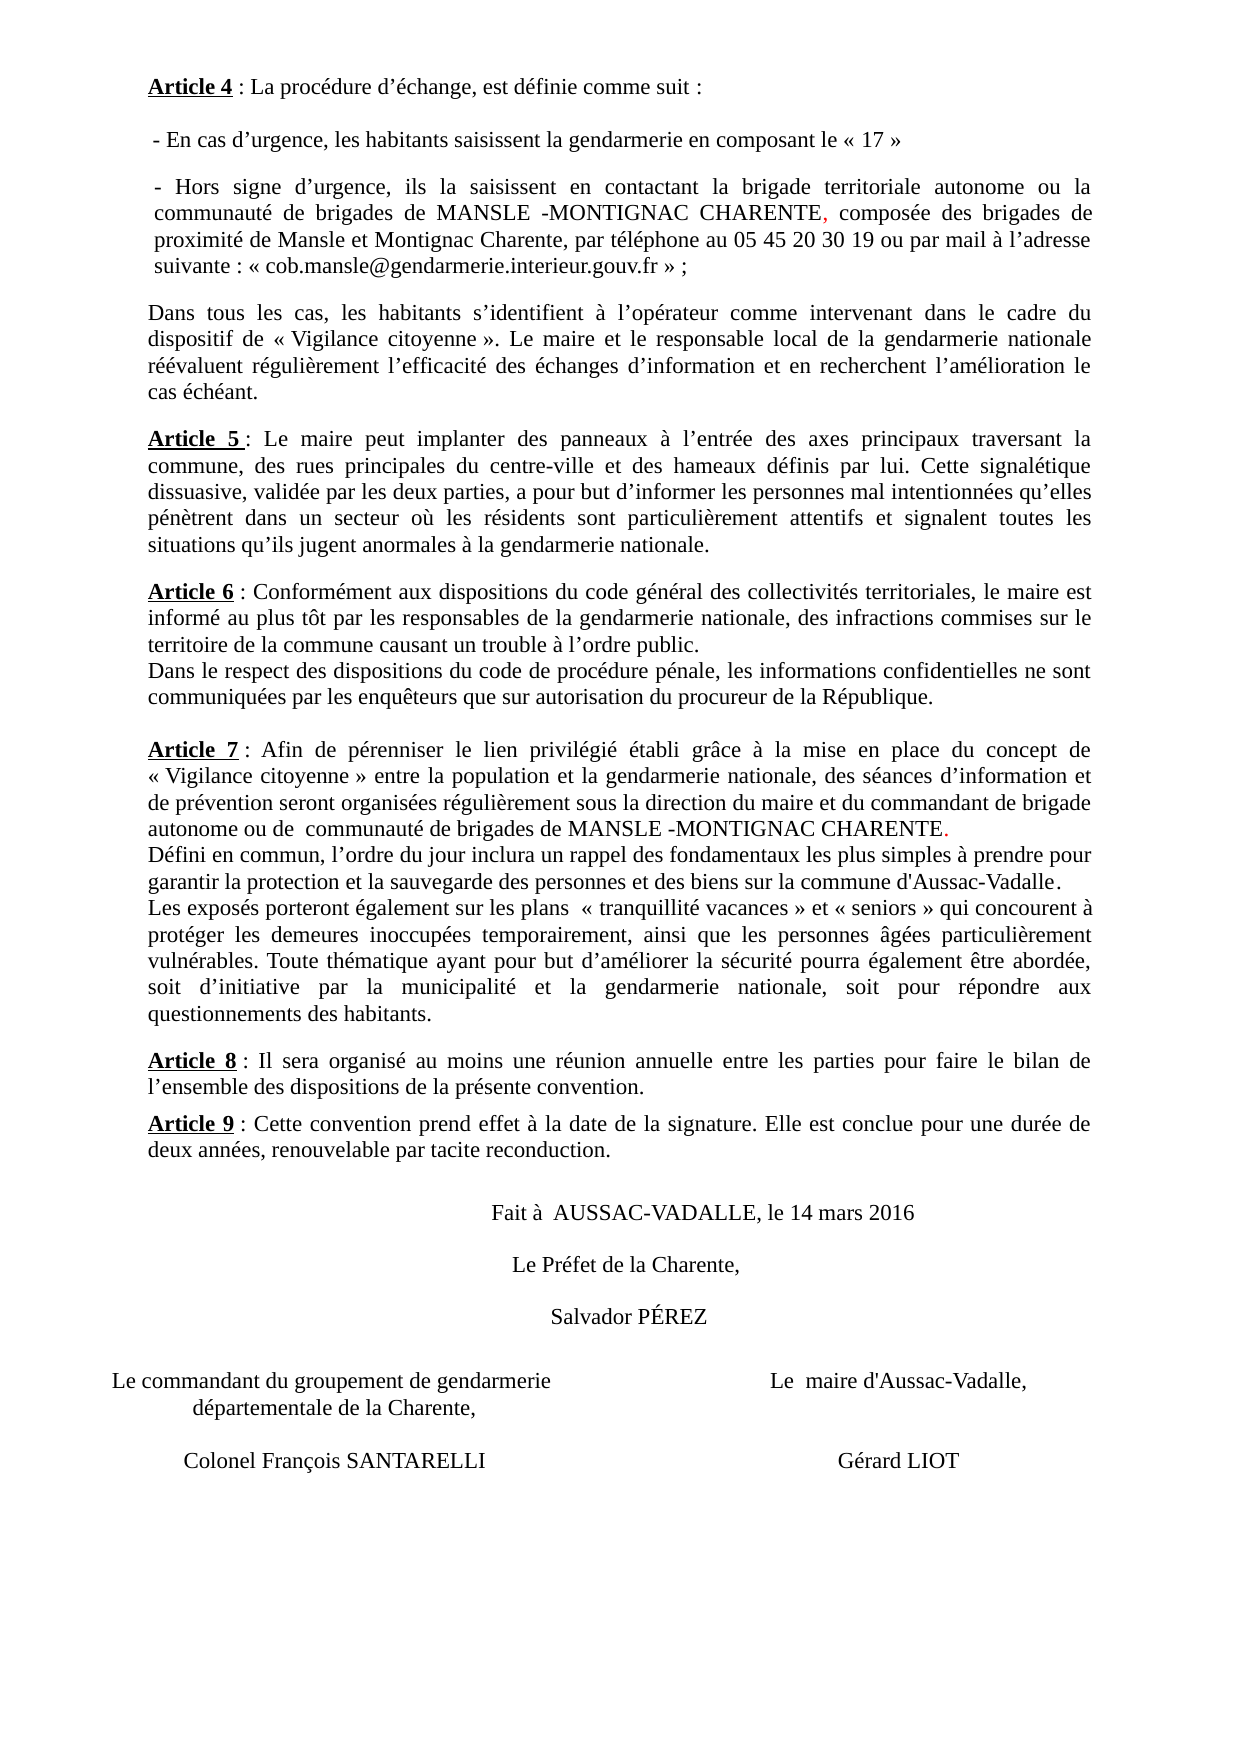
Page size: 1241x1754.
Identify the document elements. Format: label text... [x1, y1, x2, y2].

table_header Le Préfet de la Charente, Salvador PÉREZ [481, 1245, 777, 1362]
text Article 4 : La procédure d’échange, est définie comme suit : [148, 73, 1093, 99]
list - Hors signe d’urgence, ils la saisissent en contactant la brigade territoriale autonome ou la communauté de brigades de MANSLE -MONTIGNAC CHARENTE, composée des brigades de proximité de Mansle et Montignac Charente, par téléphone au 05 45 20 30 19 ou par mail à l’adresse suivante : « cob.mansle@gendarmerie.interieur.gouv.fr » ; [151, 173, 1093, 278]
list Les exposés porteront également sur les plans « tranquillité vacances » et « seniors » qui concourent à protéger les demeures inoccupées temporairement, ainsi que les personnes âgées particulièrement vulnérables. Toute thématique ayant pour but d’améliorer la sécurité pourra également être abordée, soit d’initiative par la municipalité et la gendarmerie nationale, soit pour répondre aux questionnements des habitants. [148, 894, 1093, 1026]
list - En cas d’urgence, les habitants saisissent la gendarmerie en composant le « 17 » [152, 126, 1093, 152]
table_header Le maire d'Aussac-Vadalle, Gérard LIOT [608, 1362, 1189, 1505]
list Article 6 : Conformément aux dispositions du code général des collectivités territoriales, le maire est informé au plus tôt par les responsables de la gendarmerie nationale, des infractions commises sur le territoire de la commune causant un trouble à l’ordre public. [148, 578, 1093, 657]
list Dans tous les cas, les habitants s’identifient à l’opérateur comme intervenant dans le cadre du dispositif de « Vigilance citoyenne ». Le maire et le responsable local de la gendarmerie nationale réévaluent régulièrement l’efficacité des échanges d’information et en recherchent l’amélioration le cas échéant. [148, 299, 1093, 404]
text Défini en commun, l’ordre du jour inclura un rappel des fondamentaux les plus simples à prendre pour garantir la protection et la sauvegarde des personnes et des biens sur la commune d'Aussac-Vadalle. [148, 842, 1093, 894]
text Article 8 : Il sera organisé au moins une réunion annuelle entre les parties pour faire le bilan de l’ensemble des dispositions de la présente convention. [148, 1047, 1093, 1099]
table_header Le commandant du groupement de gendarmerie départementale de la Charente, Colonel François SANTARELLI [61, 1362, 608, 1505]
list Article 5 : Le maire peut implanter des panneaux à l’entrée des axes principaux traversant la commune, des rues principales du centre-ville et des hameaux définis par lui. Cette signalétique dissuasive, validée par les deux parties, a pour but d’informer les personnes mal intentionnées qu’elles pénètrent dans un secteur où les résidents sont particulièrement attentifs et signalent toutes les situations qu’ils jugent anormales à la gendarmerie nationale. [148, 425, 1093, 557]
text Fait à AUSSAC-VADALLE, le 14 mars 2016 [148, 1199, 1093, 1226]
text Article 9 : Cette convention prend effet à la date de la signature. Elle est conclue pour une durée de deux années, renouvelable par tacite reconduction. [148, 1110, 1093, 1163]
list Dans le respect des dispositions du code de procédure pénale, les informations confidentielles ne sont communiquées par les enquêteurs que sur autorisation du procureur de la République. [148, 657, 1093, 710]
list Article 7 : Afin de pérenniser le lien privilégié établi grâce à la mise en place du concept de « Vigilance citoyenne » entre la population et la gendarmerie nationale, des séances d’information et de prévention seront organisées régulièrement sous la direction du maire et du commandant de brigade autonome ou de communauté de brigades de MANSLE -MONTIGNAC CHARENTE. [148, 736, 1093, 842]
